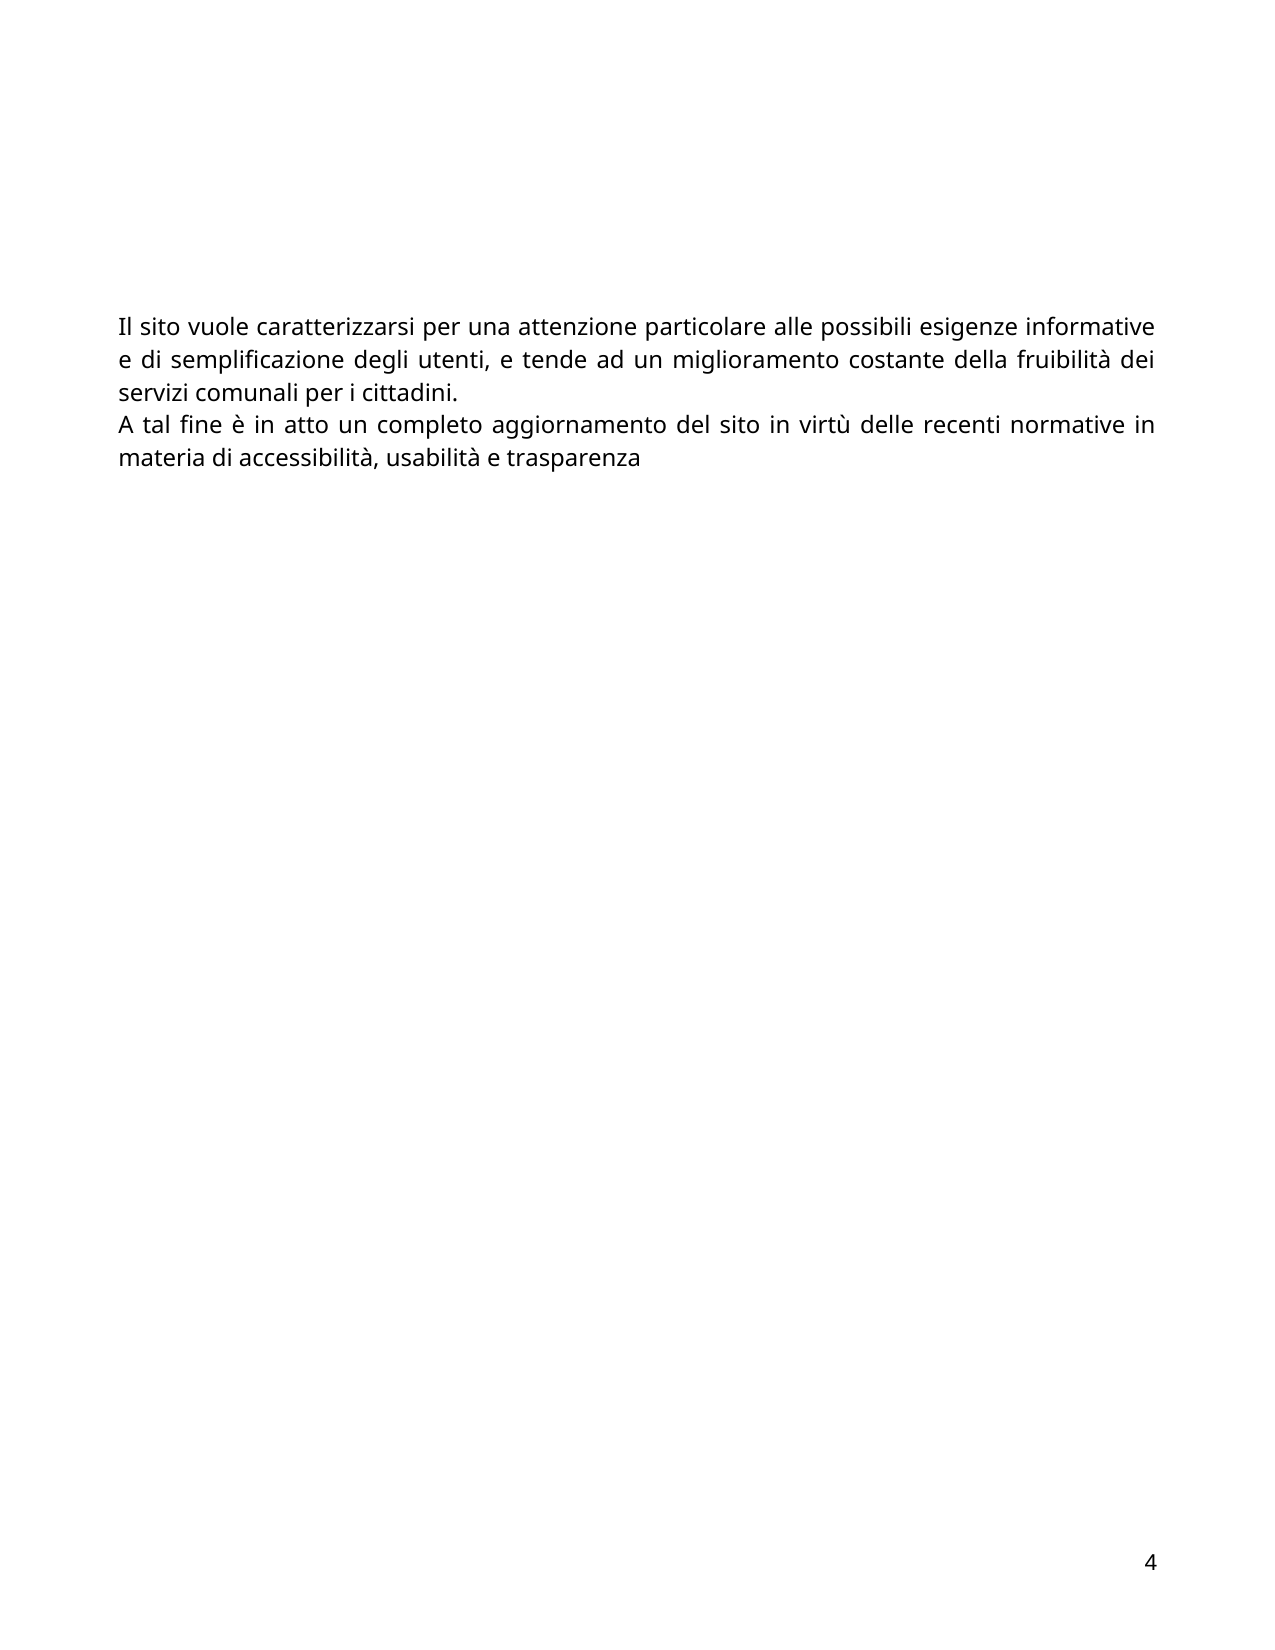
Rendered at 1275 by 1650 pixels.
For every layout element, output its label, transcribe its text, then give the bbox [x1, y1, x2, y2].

text Il sito vuole caratterizzarsi per una attenzione particolare alle possibili esigenze informative e di semplificazione degli utenti, e tende ad un miglioramento costante della fruibilità dei servizi comunali per i cittadini. [118, 310, 1157, 408]
text A tal fine è in atto un completo aggiornamento del sito in virtù delle recenti normative in materia di accessibilità, usabilità e trasparenza [118, 408, 1157, 473]
